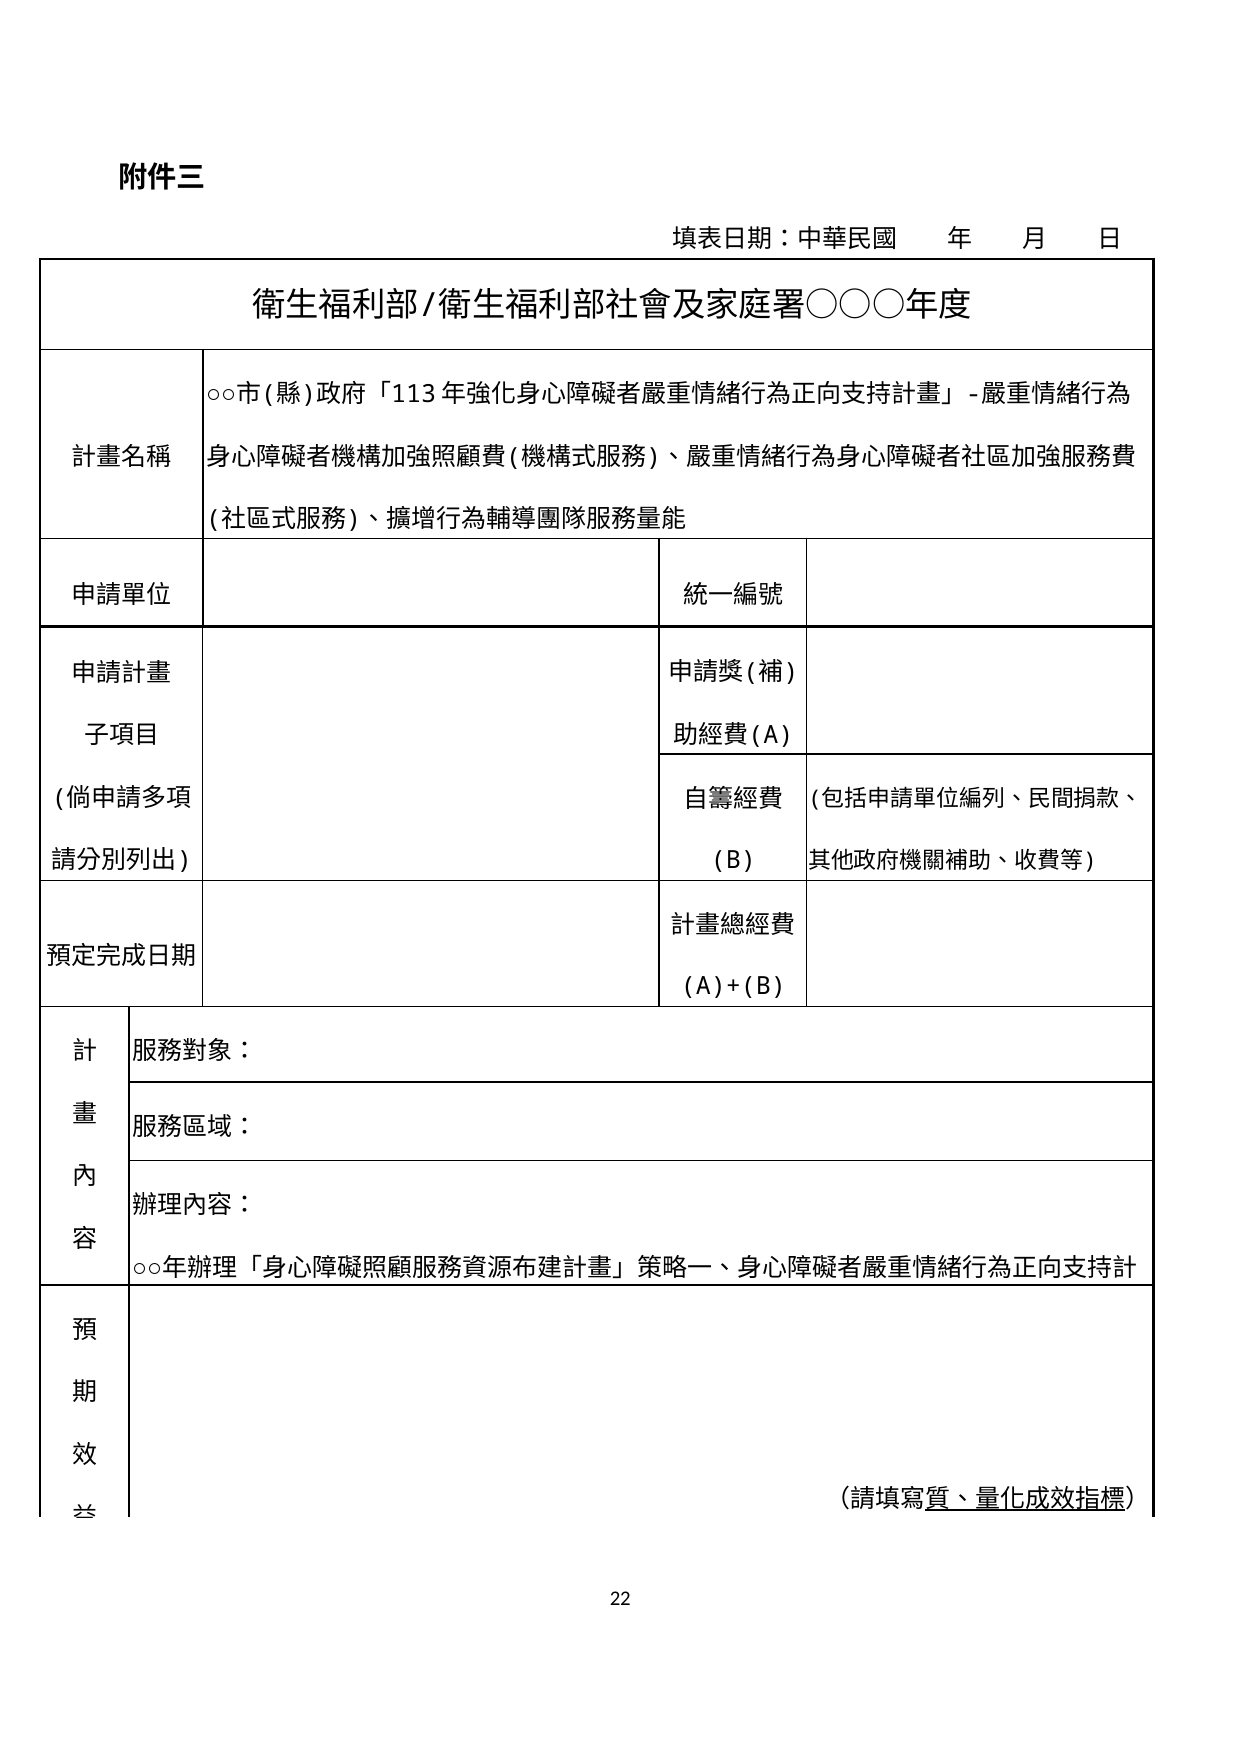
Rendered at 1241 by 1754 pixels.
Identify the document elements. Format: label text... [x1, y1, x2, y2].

table_cell 統一編號 [660, 539, 806, 625]
text 附件三 [118, 133, 1122, 195]
table_cell 預定完成日期 [41, 881, 202, 1006]
table_cell 辦理內容： ○○年辦理「身心障礙照顧服務資源布建計畫」策略一、身心障礙者嚴重情緒行為正向支持計畫之策略與執行方法： [130, 1161, 1152, 1284]
table_cell [1155, 625, 1200, 753]
table_cell ○○市(縣)政府「113年強化身心障礙者嚴重情緒行為正向支持計畫」-嚴重情緒行為身心障礙者機構加強照顧費(機構式服務)、嚴重情緒行為身心障礙者社區加強服務費(社區式服務)、擴增行為輔導團隊服務量能 [204, 350, 1152, 538]
table_cell 服務區域： [130, 1083, 1152, 1160]
table_cell [1155, 753, 1200, 879]
table_header [1155, 258, 1200, 348]
table_cell [203, 628, 658, 879]
table_cell [807, 628, 1152, 753]
table_cell [807, 881, 1152, 1006]
table_cell [1155, 1081, 1200, 1160]
table_cell [1155, 1160, 1200, 1284]
table_cell [203, 881, 658, 1006]
table_cell 申請單位 [41, 539, 202, 625]
table_cell 計 畫 內 容 概 要 [41, 1007, 128, 1284]
table_cell 申請計畫 子項目 (倘申請多項請分別列出) [41, 628, 202, 879]
table_cell 自籌經費(B) [660, 755, 806, 879]
table_cell [1155, 1006, 1200, 1081]
table_header 衛生福利部/衛生福利部社會及家庭署○○○年度 「身心障礙照顧服務資源布建計畫」獎(補)助計畫申請表(一) [41, 260, 1152, 348]
table_cell [204, 539, 658, 625]
table_cell [1155, 1284, 1200, 1517]
table_cell 服務對象： [130, 1007, 1152, 1081]
table_cell [807, 539, 1152, 625]
table_cell 預 期 效 益 [41, 1286, 128, 1517]
table_cell 計畫名稱 [41, 350, 202, 538]
table_cell （請填寫質、量化成效指標） [130, 1286, 1152, 1517]
table_cell (包括申請單位編列、民間捐款、其他政府機關補助、收費等) [807, 755, 1152, 879]
table_cell [1155, 880, 1200, 1006]
table_cell 計畫總經費 (A)+(B) [660, 881, 806, 1006]
text 填表日期：中華民國 年 月 日 [118, 195, 1122, 258]
table_cell 申請獎(補)助經費(A) [660, 628, 806, 753]
table_cell [1155, 349, 1200, 538]
table_cell [1155, 538, 1200, 625]
